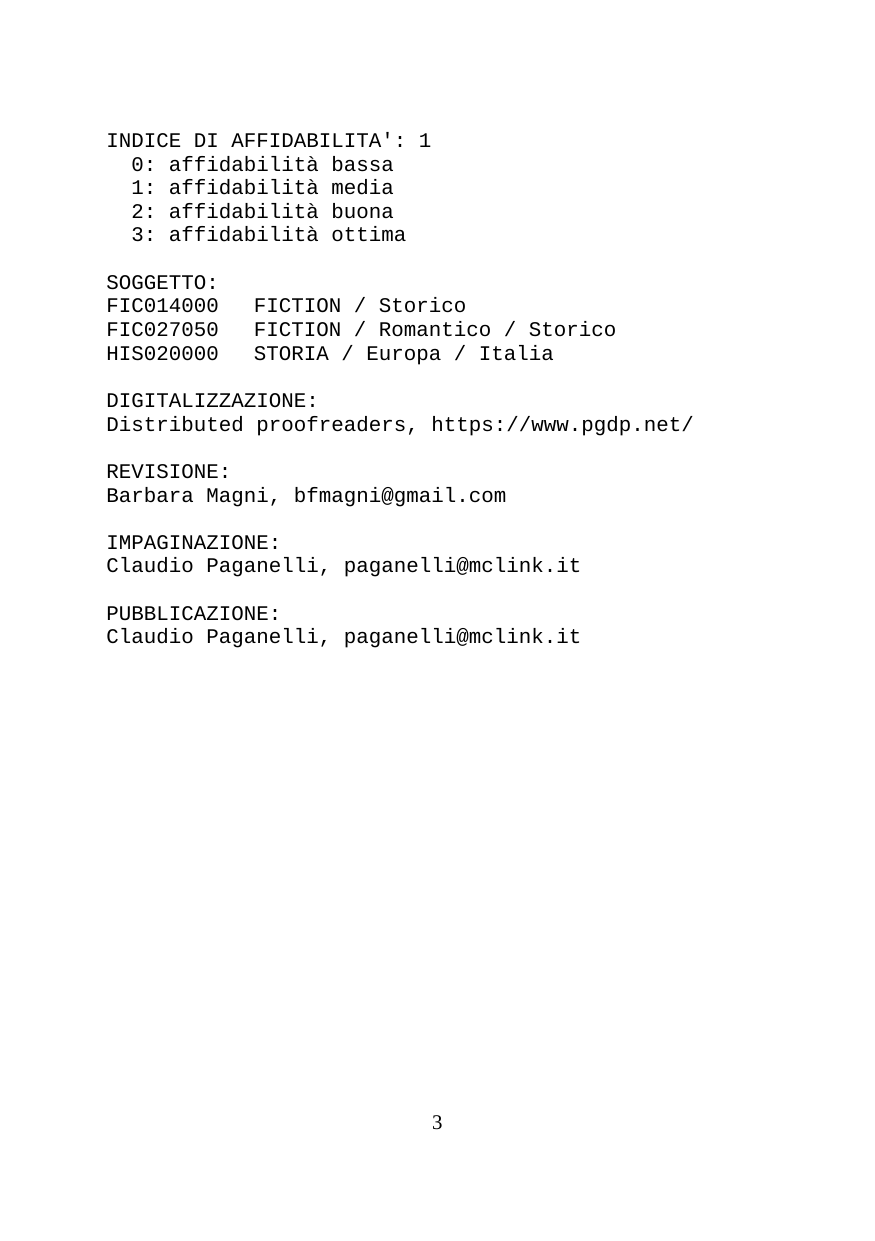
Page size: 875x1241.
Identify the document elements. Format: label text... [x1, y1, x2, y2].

text FIC027050 FICTION / Romantico / Storico [106, 319, 768, 343]
text REVISIONE: [106, 461, 768, 484]
text 2: affidabilità buona [106, 201, 768, 224]
text SOGGETTO: [106, 272, 768, 295]
text INDICE DI AFFIDABILITA': 1 [106, 130, 768, 153]
text 1: affidabilità media [106, 177, 768, 201]
text DIGITALIZZAZIONE: [106, 390, 768, 414]
text Claudio Paganelli, paganelli@mclink.it [106, 626, 768, 650]
text 3: affidabilità ottima [106, 224, 768, 248]
text PUBBLICAZIONE: [106, 603, 768, 626]
text FIC014000 FICTION / Storico [106, 295, 768, 319]
text Claudio Paganelli, paganelli@mclink.it [106, 556, 768, 579]
text HIS020000 STORIA / Europa / Italia [106, 343, 768, 366]
text IMPAGINAZIONE: [106, 532, 768, 556]
text Distributed proofreaders, https://www.pgdp.net/ [106, 414, 768, 437]
text Barbara Magni, bfmagni@gmail.com [106, 484, 768, 508]
text 0: affidabilità bassa [106, 153, 768, 177]
